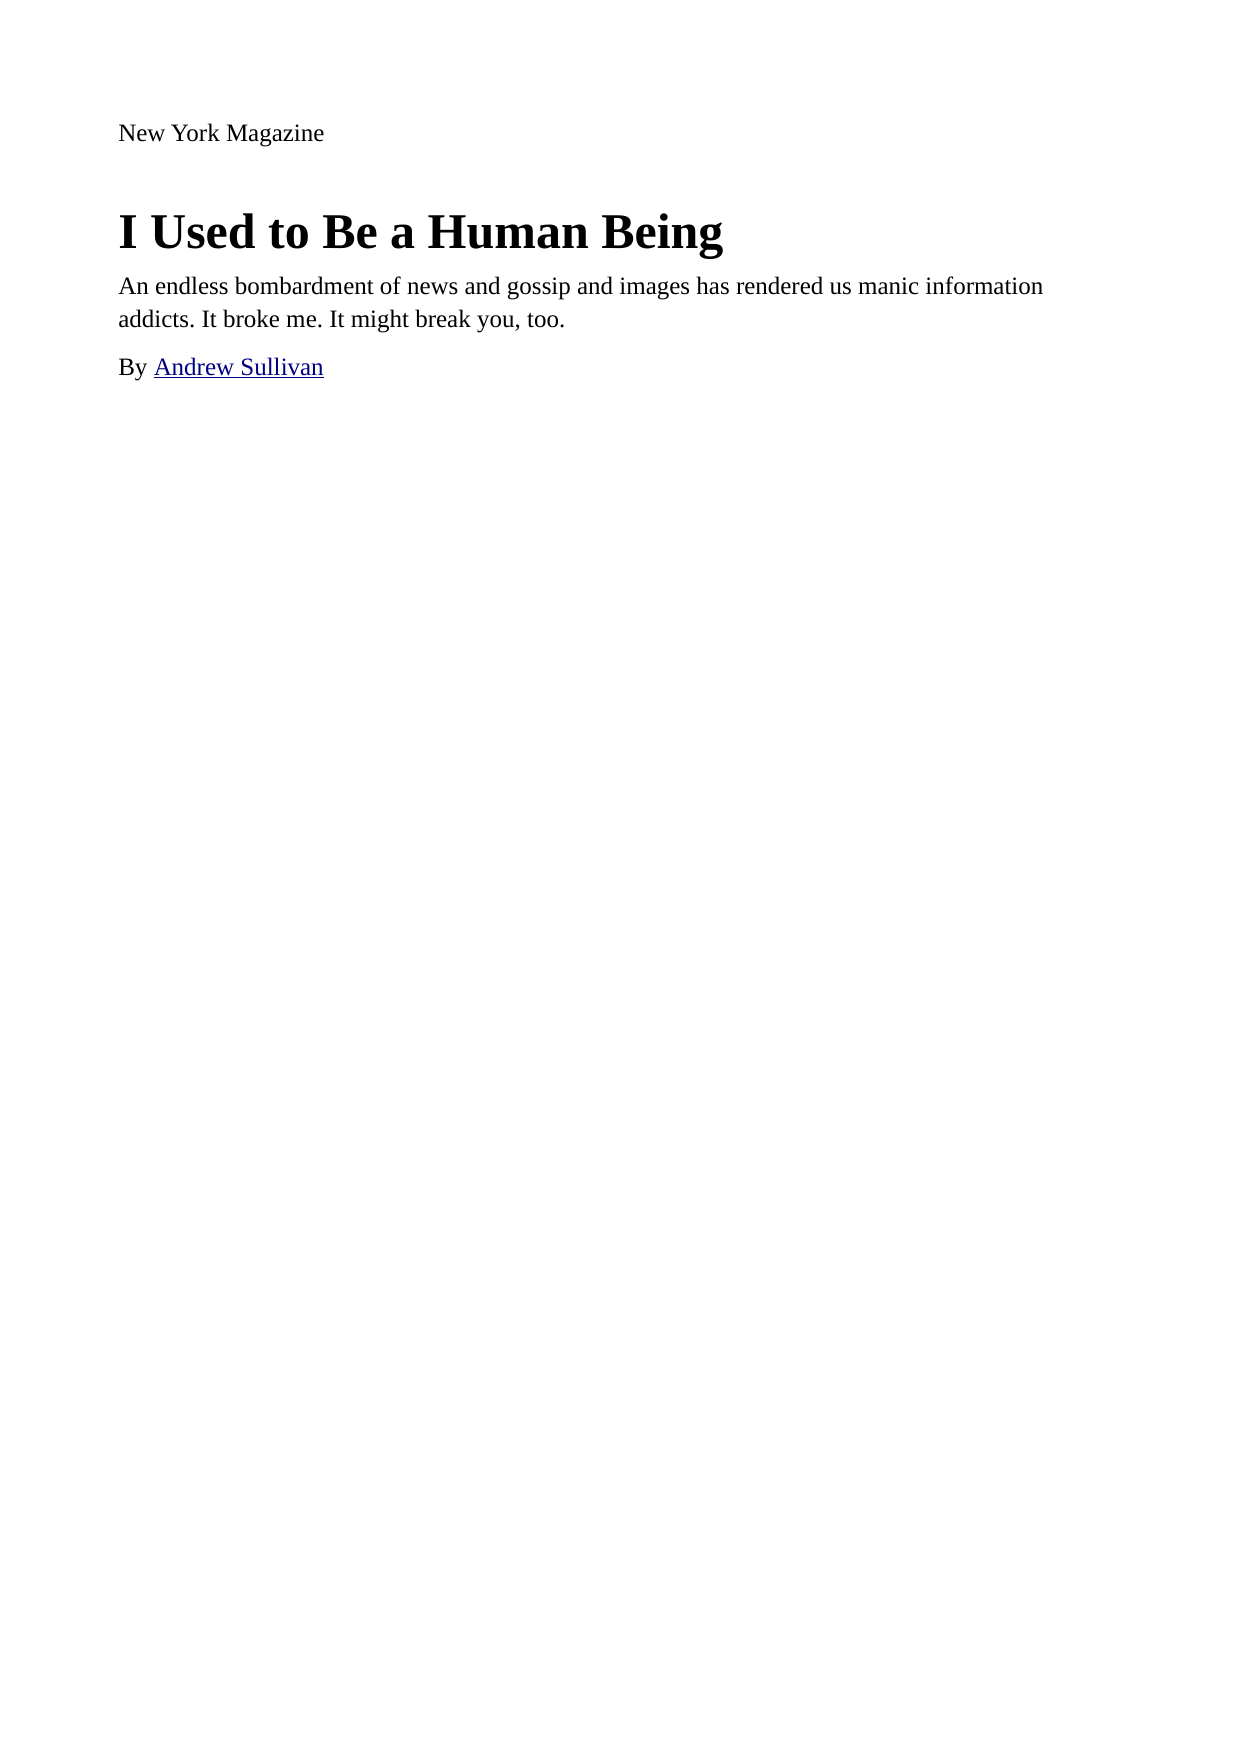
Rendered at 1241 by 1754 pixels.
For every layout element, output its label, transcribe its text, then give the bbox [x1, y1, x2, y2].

text By Andrew Sullivan [118, 352, 1122, 381]
text An endless bombardment of news and gossip and images has rendered us manic information addicts. It broke me. It might break you, too. [118, 271, 1122, 333]
subtitle I Used to Be a Human Being [118, 201, 1122, 259]
text New York Magazine [118, 118, 1122, 147]
